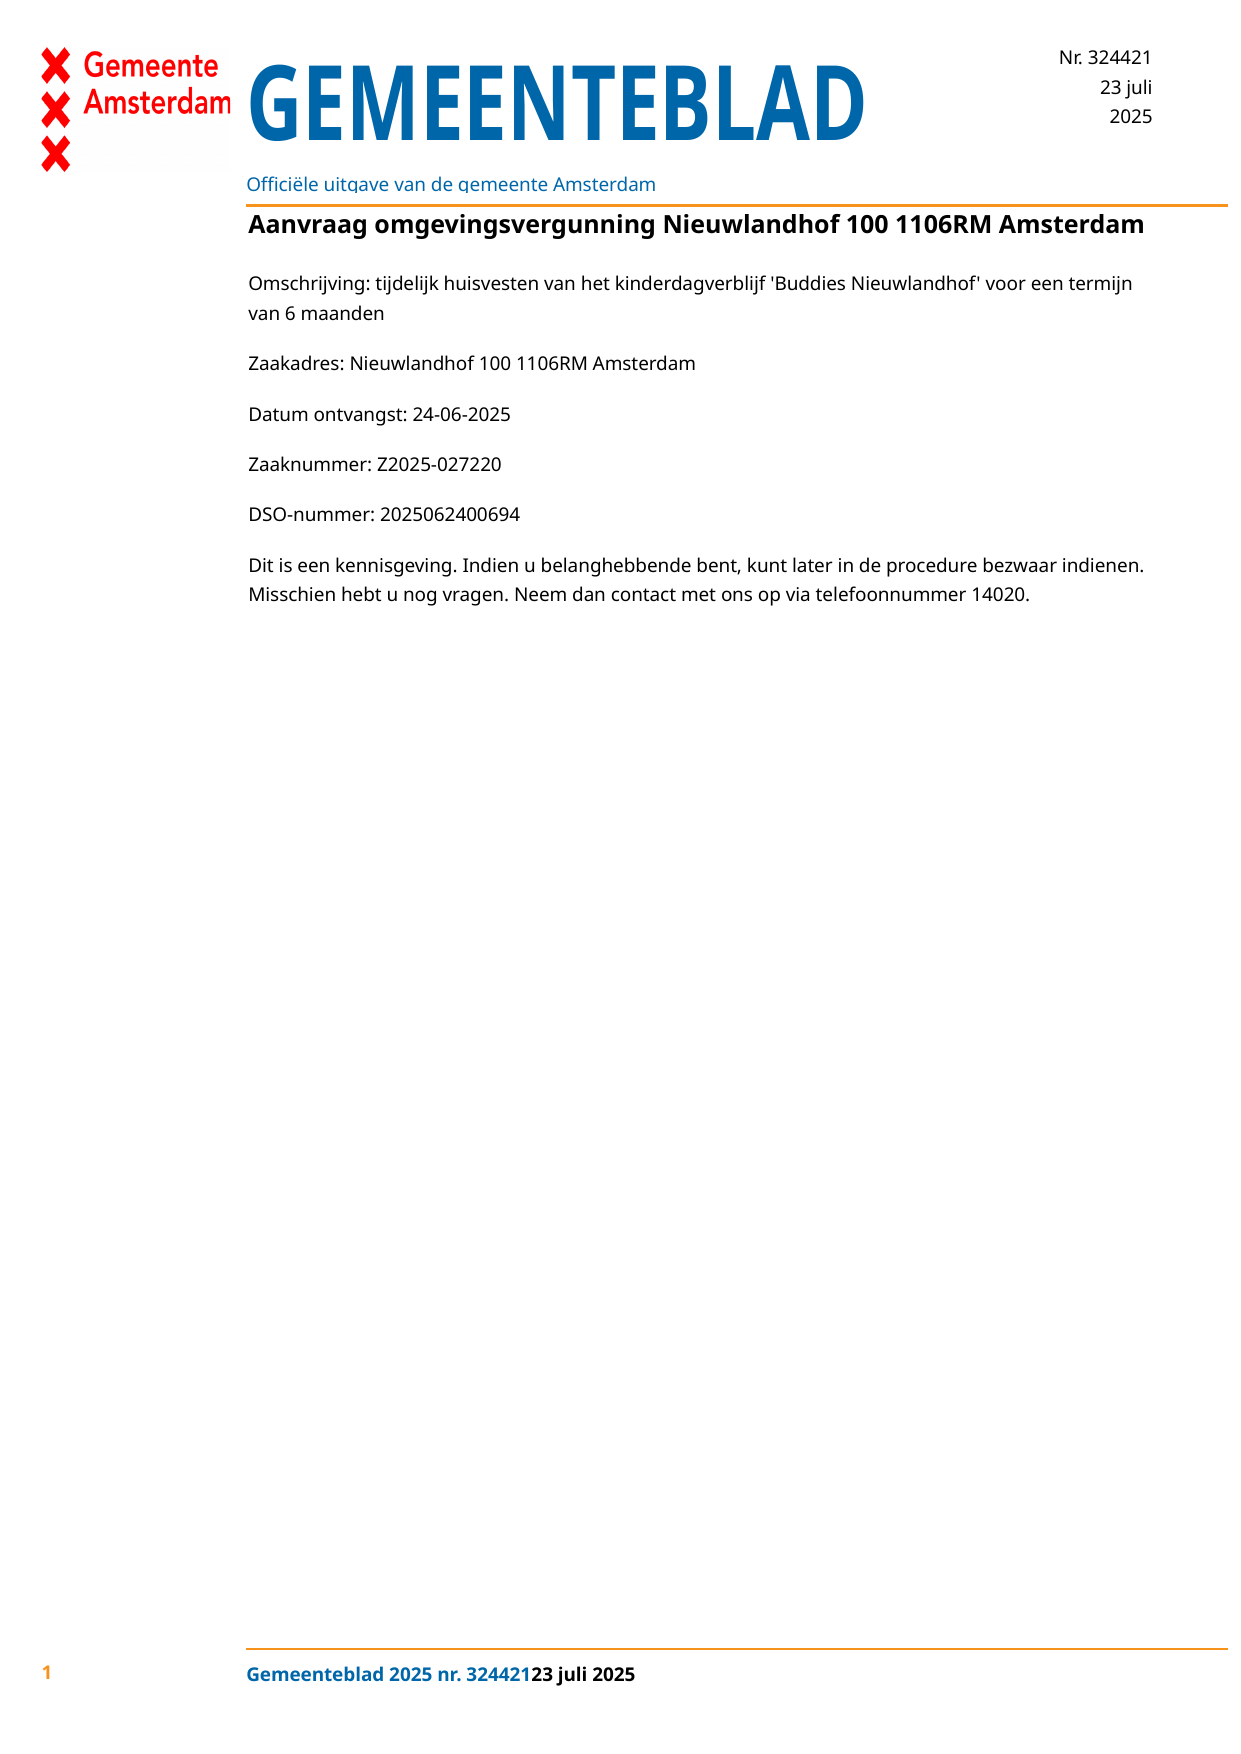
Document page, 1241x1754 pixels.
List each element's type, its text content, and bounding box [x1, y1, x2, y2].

text Zaakadres: Nieuwlandhof 100 1106RM Amsterdam [248, 350, 1152, 376]
picture [41, 47, 231, 172]
text Zaaknummer: Z2025-027220 [248, 451, 1152, 477]
text Datum ontvangst: 24-06-2025 [248, 401, 1152, 426]
text DSO-nummer: 2025062400694 [248, 502, 1152, 527]
text Dit is een kennisgeving. Indien u belanghebbende bent, kunt later in de procedure bezwaar indienen. Misschien hebt u nog vragen. Neem dan contact met ons op via telefoonnummer 14020. [248, 552, 1152, 607]
text Omschrijving: tijdelijk huisvesten van het kinderdagverblijf 'Buddies Nieuwlandhof' voor een termijn van 6 maanden [248, 270, 1152, 326]
text Aanvraag omgevingsvergunning Nieuwlandhof 100 1106RM Amsterdam [248, 207, 1152, 241]
